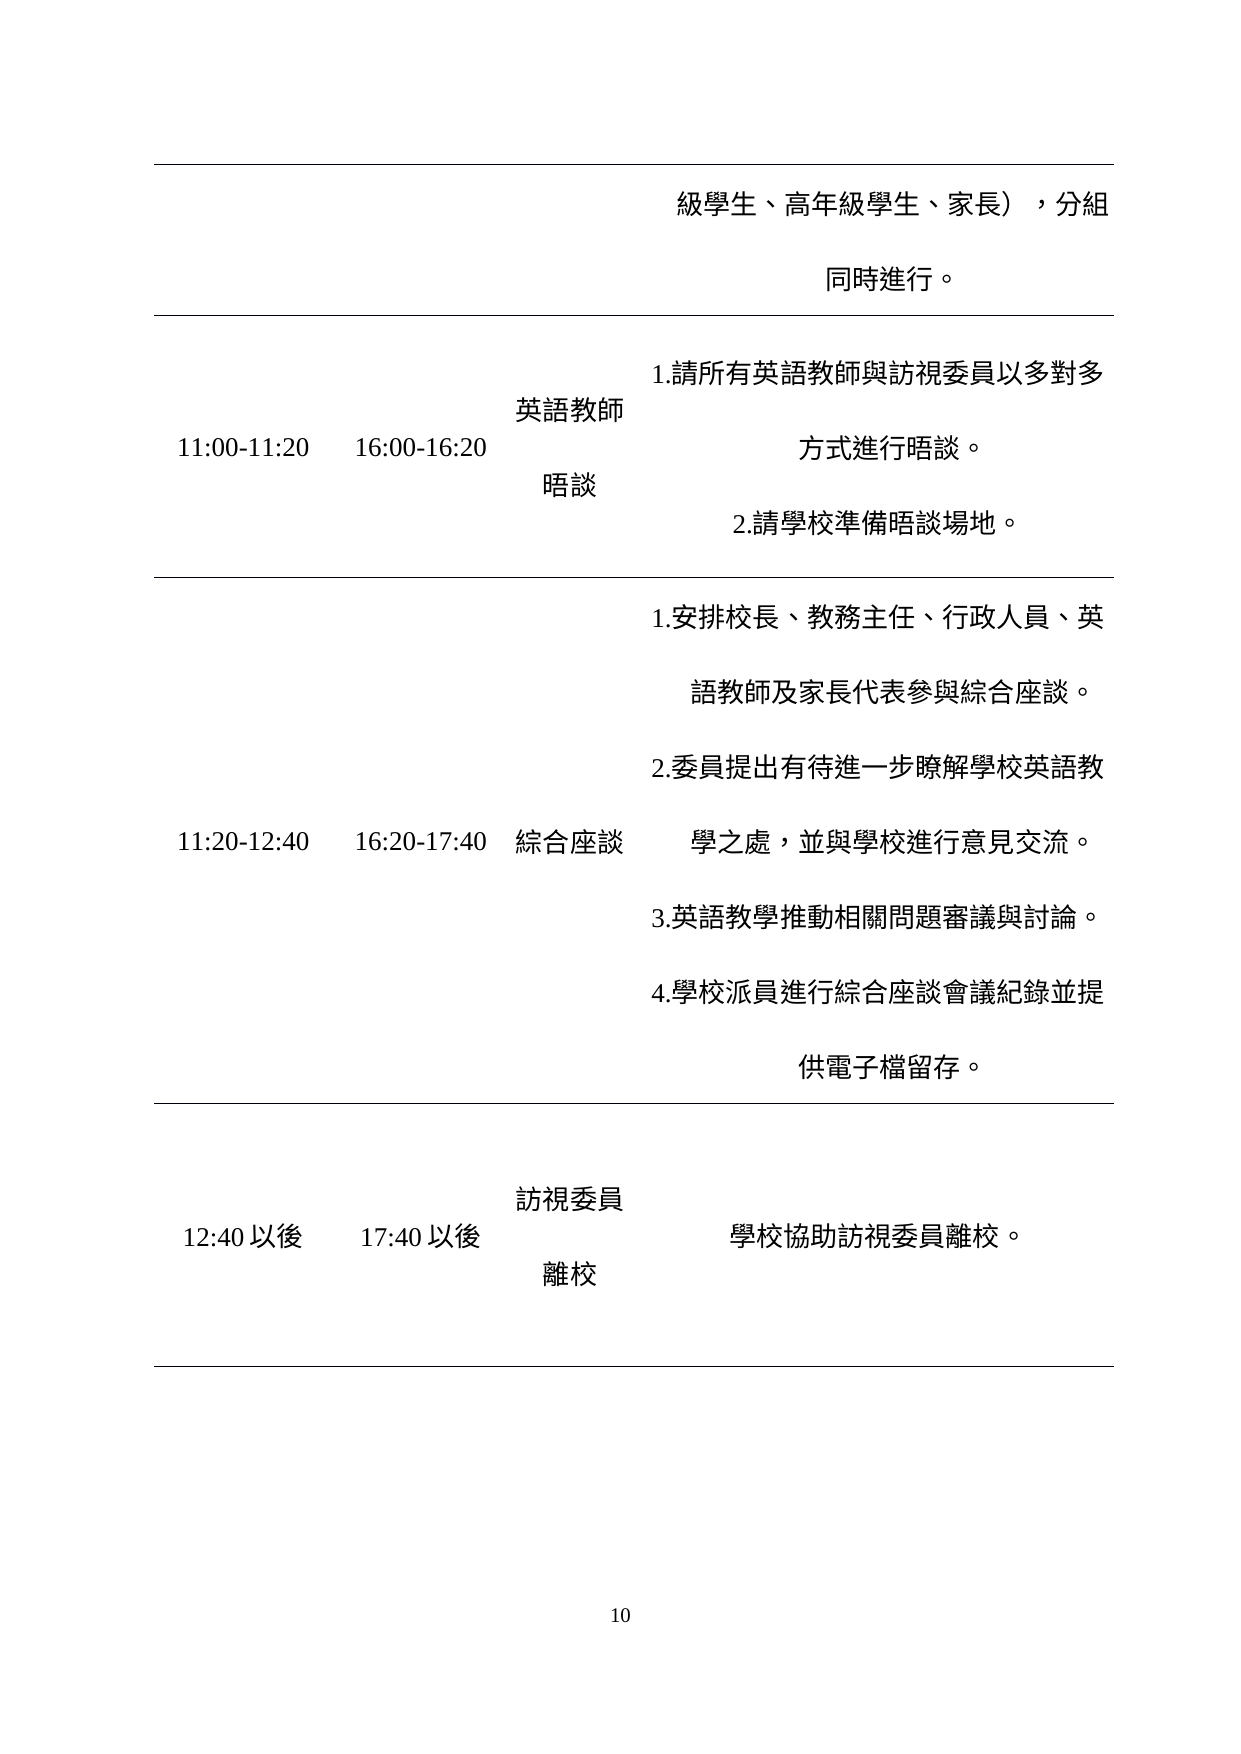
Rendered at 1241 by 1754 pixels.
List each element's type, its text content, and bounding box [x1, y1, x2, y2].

table_cell 1.請所有英語教師與訪視委員以多對多方式進行晤談。 2.請學校準備晤談場地。 [630, 316, 1114, 577]
table_cell 學校協助訪視委員離校。 [630, 1104, 1114, 1366]
table_cell 11:00-11:20 [154, 316, 332, 577]
table_cell 16:20-17:40 [332, 578, 509, 1103]
table_cell 英語教師 晤談 [509, 316, 630, 577]
table_cell 1.安排校長、教務主任、行政人員、英語教師及家長代表參與綜合座談。 2.委員提出有待進一步瞭解學校英語教學之處，並與學校進行意見交流。 3.英語教學推動相關問題審議與討論。 4.學校派員進行綜合座談會議紀錄並提供電子檔留存。 [630, 578, 1114, 1103]
table_cell 16:00-16:20 [332, 316, 509, 577]
table_cell [154, 165, 332, 315]
table_cell [509, 165, 630, 315]
table_cell 級學生、高年級學生、家長），分組同時進行。 [630, 165, 1114, 315]
table_cell 17:40以後 [332, 1104, 509, 1366]
table_cell 11:20-12:40 [154, 578, 332, 1103]
table_cell 訪視委員 離校 [509, 1104, 630, 1366]
table_cell 12:40以後 [154, 1104, 332, 1366]
table_cell [332, 165, 509, 315]
table_cell 綜合座談 [509, 578, 630, 1103]
